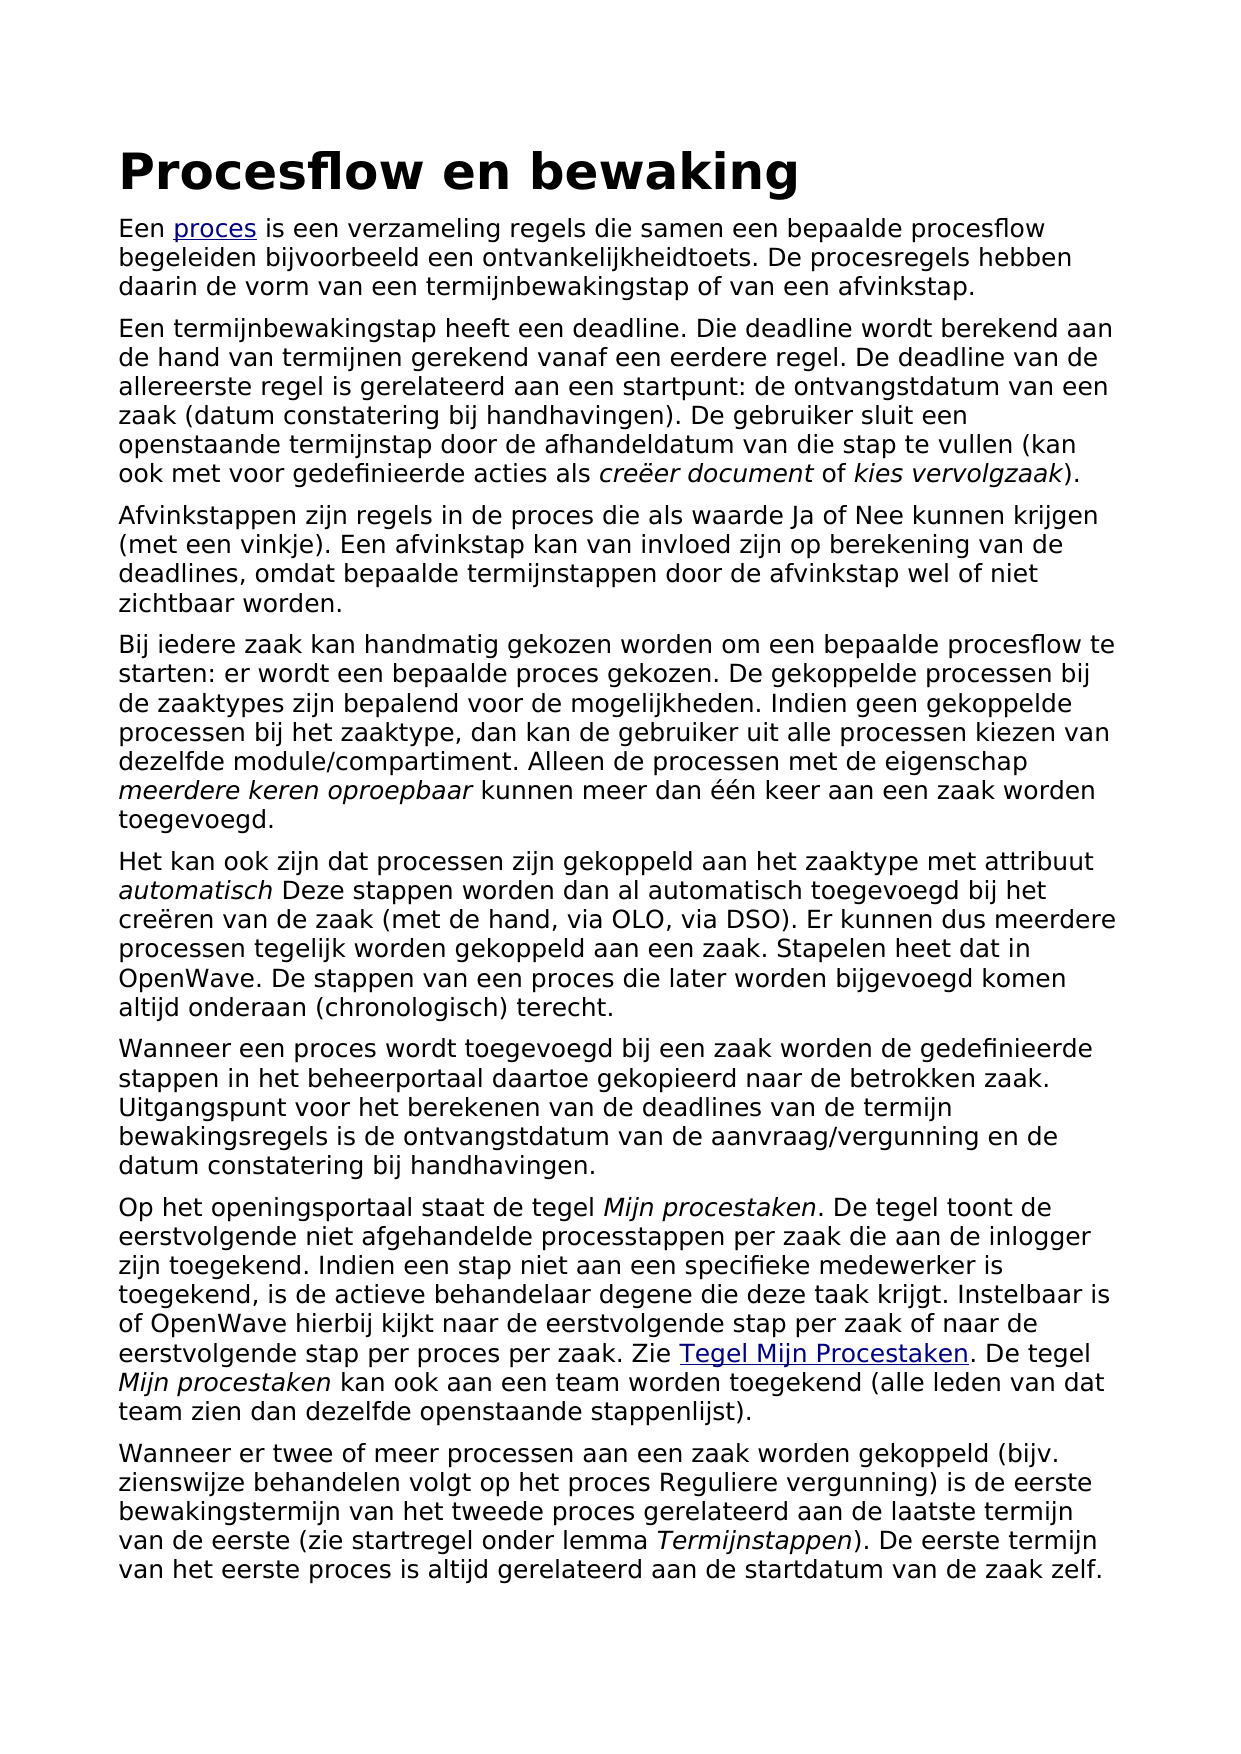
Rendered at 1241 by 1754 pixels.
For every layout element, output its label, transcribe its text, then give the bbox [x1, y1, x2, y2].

text Wanneer er twee of meer processen aan een zaak worden gekoppeld (bijv. zienswijze behandelen volgt op het proces Reguliere vergunning) is de eerste bewakingstermijn van het tweede proces gerelateerd aan de laatste termijn van de eerste (zie startregel onder lemma Termijnstappen). De eerste termijn van het eerste proces is altijd gerelateerd aan de startdatum van de zaak zelf. [118, 1439, 1122, 1585]
text Op het openingsportaal staat de tegel Mijn procestaken. De tegel toont de eerstvolgende niet afgehandelde processtappen per zaak die aan de inlogger zijn toegekend. Indien een stap niet aan een specifieke medewerker is toegekend, is de actieve behandelaar degene die deze taak krijgt. Instelbaar is of OpenWave hierbij kijkt naar de eerstvolgende stap per zaak of naar de eerstvolgende stap per proces per zaak. Zie Tegel Mijn Procestaken. De tegel Mijn procestaken kan ook aan een team worden toegekend (alle leden van dat team zien dan dezelfde openstaande stappenlijst). [118, 1193, 1122, 1426]
text Wanneer een proces wordt toegevoegd bij een zaak worden de gedefinieerde stappen in het beheerportaal daartoe gekopieerd naar de betrokken zaak. Uitgangspunt voor het berekenen van de deadlines van de termijn bewakingsregels is de ontvangstdatum van de aanvraag/vergunning en de datum constatering bij handhavingen. [118, 1035, 1122, 1181]
text Afvinkstappen zijn regels in de proces die als waarde Ja of Nee kunnen krijgen (met een vinkje). Een afvinkstap kan van invloed zijn op berekening van de deadlines, omdat bepaalde termijnstappen door de afvinkstap wel of niet zichtbaar worden. [118, 501, 1122, 618]
text Bij iedere zaak kan handmatig gekozen worden om een bepaalde procesflow te starten: er wordt een bepaalde proces gekozen. De gekoppelde processen bij de zaaktypes zijn bepalend voor de mogelijkheden. Indien geen gekoppelde processen bij het zaaktype, dan kan de gebruiker uit alle processen kiezen van dezelfde module/compartiment. Alleen de processen met de eigenschap meerdere keren oproepbaar kunnen meer dan één keer aan een zaak worden toegevoegd. [118, 631, 1122, 835]
text Het kan ook zijn dat processen zijn gekoppeld aan het zaaktype met attribuut automatisch Deze stappen worden dan al automatisch toegevoegd bij het creëren van de zaak (met de hand, via OLO, via DSO). Er kunnen dus meerdere processen tegelijk worden gekoppeld aan een zaak. Stapelen heet dat in OpenWave. De stappen van een proces die later worden bijgevoegd komen altijd onderaan (chronologisch) terecht. [118, 847, 1122, 1022]
text Een proces is een verzameling regels die samen een bepaalde procesflow begeleiden bijvoorbeeld een ontvankelijkheidtoets. De procesregels hebben daarin de vorm van een termijnbewakingstap of van een afvinkstap. [118, 214, 1122, 301]
text Een termijnbewakingstap heeft een deadline. Die deadline wordt berekend aan de hand van termijnen gerekend vanaf een eerdere regel. De deadline van de allereerste regel is gerelateerd aan een startpunt: de ontvangstdatum van een zaak (datum constatering bij handhavingen). De gebruiker sluit een openstaande termijnstap door de afhandeldatum van die stap te vullen (kan ook met voor gedefinieerde acties als creëer document of kies vervolgzaak). [118, 314, 1122, 489]
subtitle Procesflow en bewaking [118, 143, 1122, 201]
